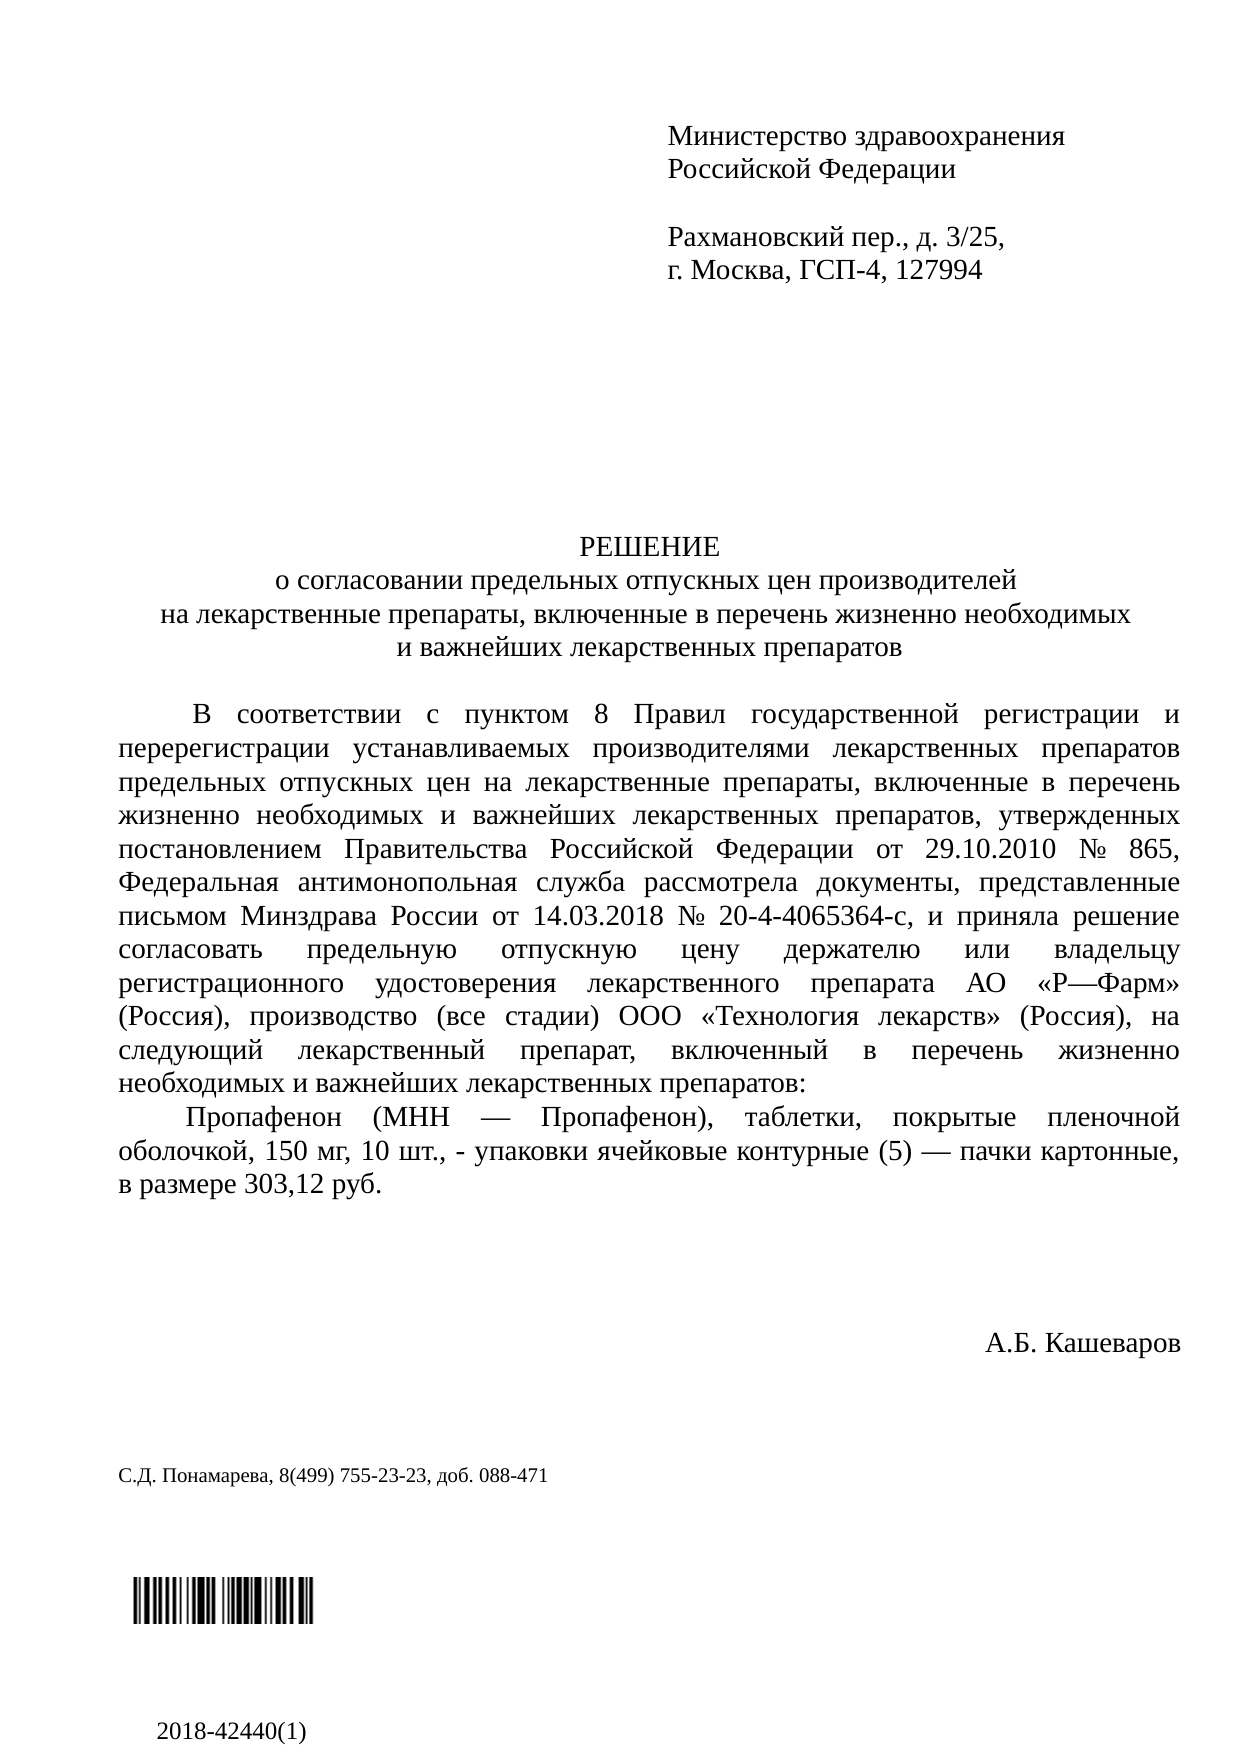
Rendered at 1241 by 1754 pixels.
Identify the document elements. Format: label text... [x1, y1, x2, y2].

text Министерство здравоохранения [667, 118, 1181, 152]
text РЕШЕНИЕ [118, 529, 1181, 562]
text А.Б. Кашеваров [118, 1325, 1181, 1359]
text С.Д. Понамарева, 8(499) 755-23-23, доб. 088-471 [118, 1463, 1181, 1487]
text Российской Федерации [667, 152, 1181, 185]
text г. Москва, ГСП-4, 127994 [667, 252, 1181, 286]
text на лекарственные препараты, включенные в перечень жизненно необходимых [118, 596, 1181, 629]
text Рахмановский пер., д. 3/25, [667, 219, 1181, 252]
text о согласовании предельных отпускных цен производителей [118, 562, 1181, 596]
picture [118, 1577, 331, 1624]
text В соответствии с пунктом 8 Правил государственной регистрации и перерегистрации устанавливаемых производителями лекарственных препаратов предельных отпускных цен на лекарственные препараты, включенные в перечень жизненно необходимых и важнейших лекарственных препаратов, утвержденных постановлением Правительства Российской Федерации от 29.10.2010 № 865, Федеральная антимонопольная служба рассмотрела документы, представленные письмом Минздрава России от 14.03.2018 № 20-4-4065364-с, и приняла решение согласовать предельную отпускную цену держателю или владельцу регистрационного удостоверения лекарственного препарата АО «Р—Фарм» (Россия), производство (все стадии) ООО «Технология лекарств» (Россия), на следующий лекарственный препарат, включенный в перечень жизненно необходимых и важнейших лекарственных препаратов: [118, 697, 1181, 1099]
text Пропафенон (МНН — Пропафенон), таблетки, покрытые пленочной оболочкой, 150 мг, 10 шт., - упаковки ячейковые контурные (5) — пачки картонные, в размере 303,12 руб. [118, 1099, 1181, 1200]
text и важнейших лекарственных препаратов [118, 629, 1181, 663]
